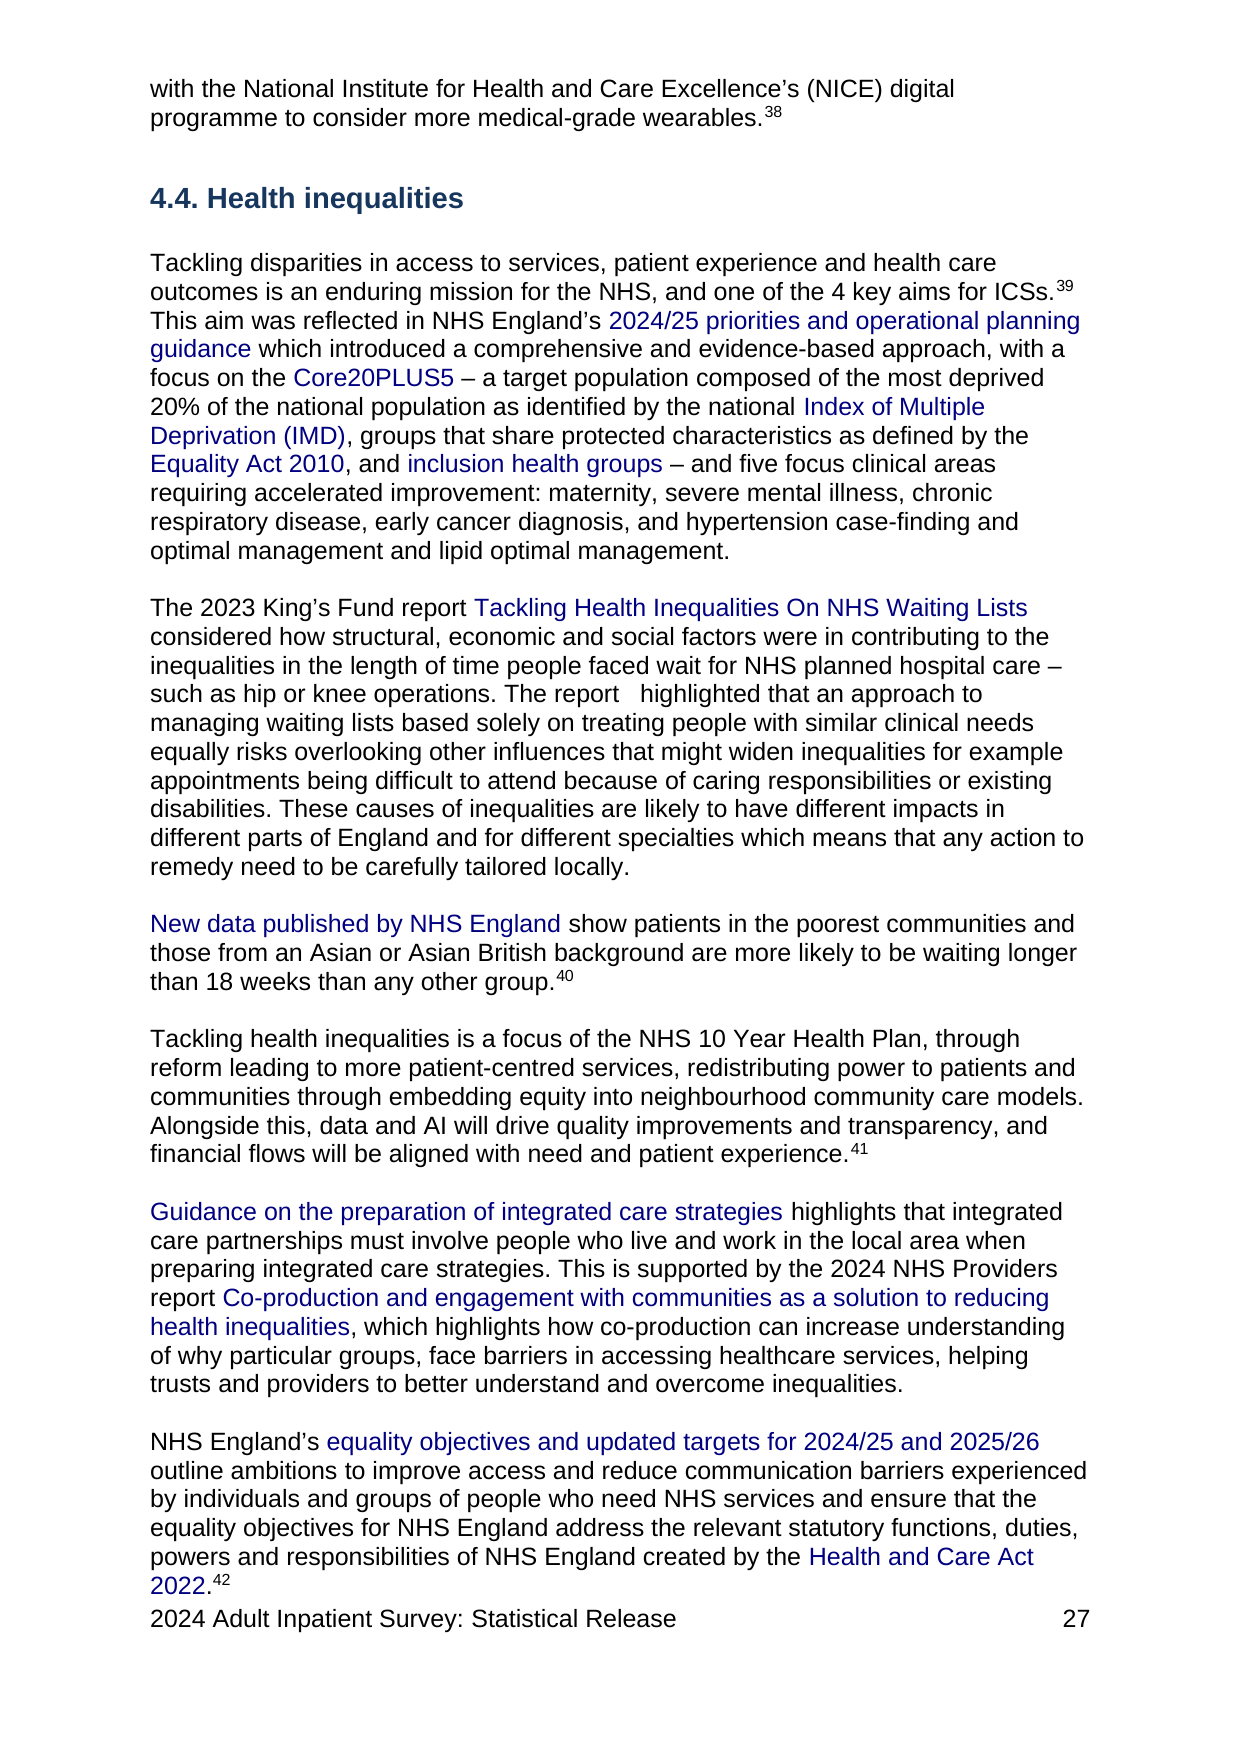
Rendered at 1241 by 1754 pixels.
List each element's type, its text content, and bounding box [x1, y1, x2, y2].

text Guidance on the preparation of integrated care strategies highlights that integrated care partnerships must involve people who live and work in the local area when preparing integrated care strategies. This is supported by the 2024 NHS Providers report Co-production and engagement with communities as a solution to reducing health inequalities, which highlights how co-production can increase understanding of why particular groups, face barriers in accessing healthcare services, helping trusts and providers to better understand and overcome inequalities. [150, 1197, 1090, 1398]
text with the National Institute for Health and Care Excellence’s (NICE) digital programme to consider more medical-grade wearables. [150, 74, 1090, 131]
text New data published by NHS England show patients in the poorest communities and those from an Asian or Asian British background are more likely to be waiting longer than 18 weeks than any other group. [150, 909, 1090, 996]
text This aim was reflected in NHS England’s 2024/25 priorities and operational planning guidance which introduced a comprehensive and evidence-based approach, with a focus on the Core20PLUS5 – a target population composed of the most deprived 20% of the national population as identified by the national Index of Multiple Deprivation (IMD), groups that share protected characteristics as defined by the Equality Act 2010, and inclusion health groups – and five focus clinical areas requiring accelerated improvement: maternity, severe mental illness, chronic respiratory disease, early cancer diagnosis, and hypertension case-finding and optimal management and lipid optimal management. [150, 306, 1090, 564]
text Tackling health inequalities is a focus of the NHS 10 Year Health Plan, through reform leading to more patient-centred services, redistributing power to patients and communities through embedding equity into neighbourhood community care models. Alongside this, data and AI will drive quality improvements and transparency, and financial flows will be aligned with need and patient experience. [150, 1024, 1090, 1197]
text The 2023 King’s Fund report Tackling Health Inequalities On NHS Waiting Lists considered how structural, economic and social factors were in contributing to the inequalities in the length of time people faced wait for NHS planned hospital care – such as hip or knee operations. The report highlighted that an approach to managing waiting lists based solely on treating people with similar clinical needs equally risks overlooking other influences that might widen inequalities for example appointments being difficult to attend because of caring responsibilities or existing disabilities. These causes of inequalities are likely to have different impacts in different parts of England and for different specialties which means that any action to remedy need to be carefully tailored locally. [150, 593, 1090, 881]
subtitle 4.4. Health inequalities [150, 181, 1090, 214]
text Tackling disparities in access to services, patient experience and health care outcomes is an enduring mission for the NHS, and one of the 4 key aims for ICSs. [150, 248, 1090, 306]
text NHS England’s equality objectives and updated targets for 2024/25 and 2025/26 outline ambitions to improve access and reduce communication barriers experienced by individuals and groups of people who need NHS services and ensure that the equality objectives for NHS England address the relevant statutory functions, duties, powers and responsibilities of NHS England created by the Health and Care Act 2022. [150, 1427, 1090, 1599]
